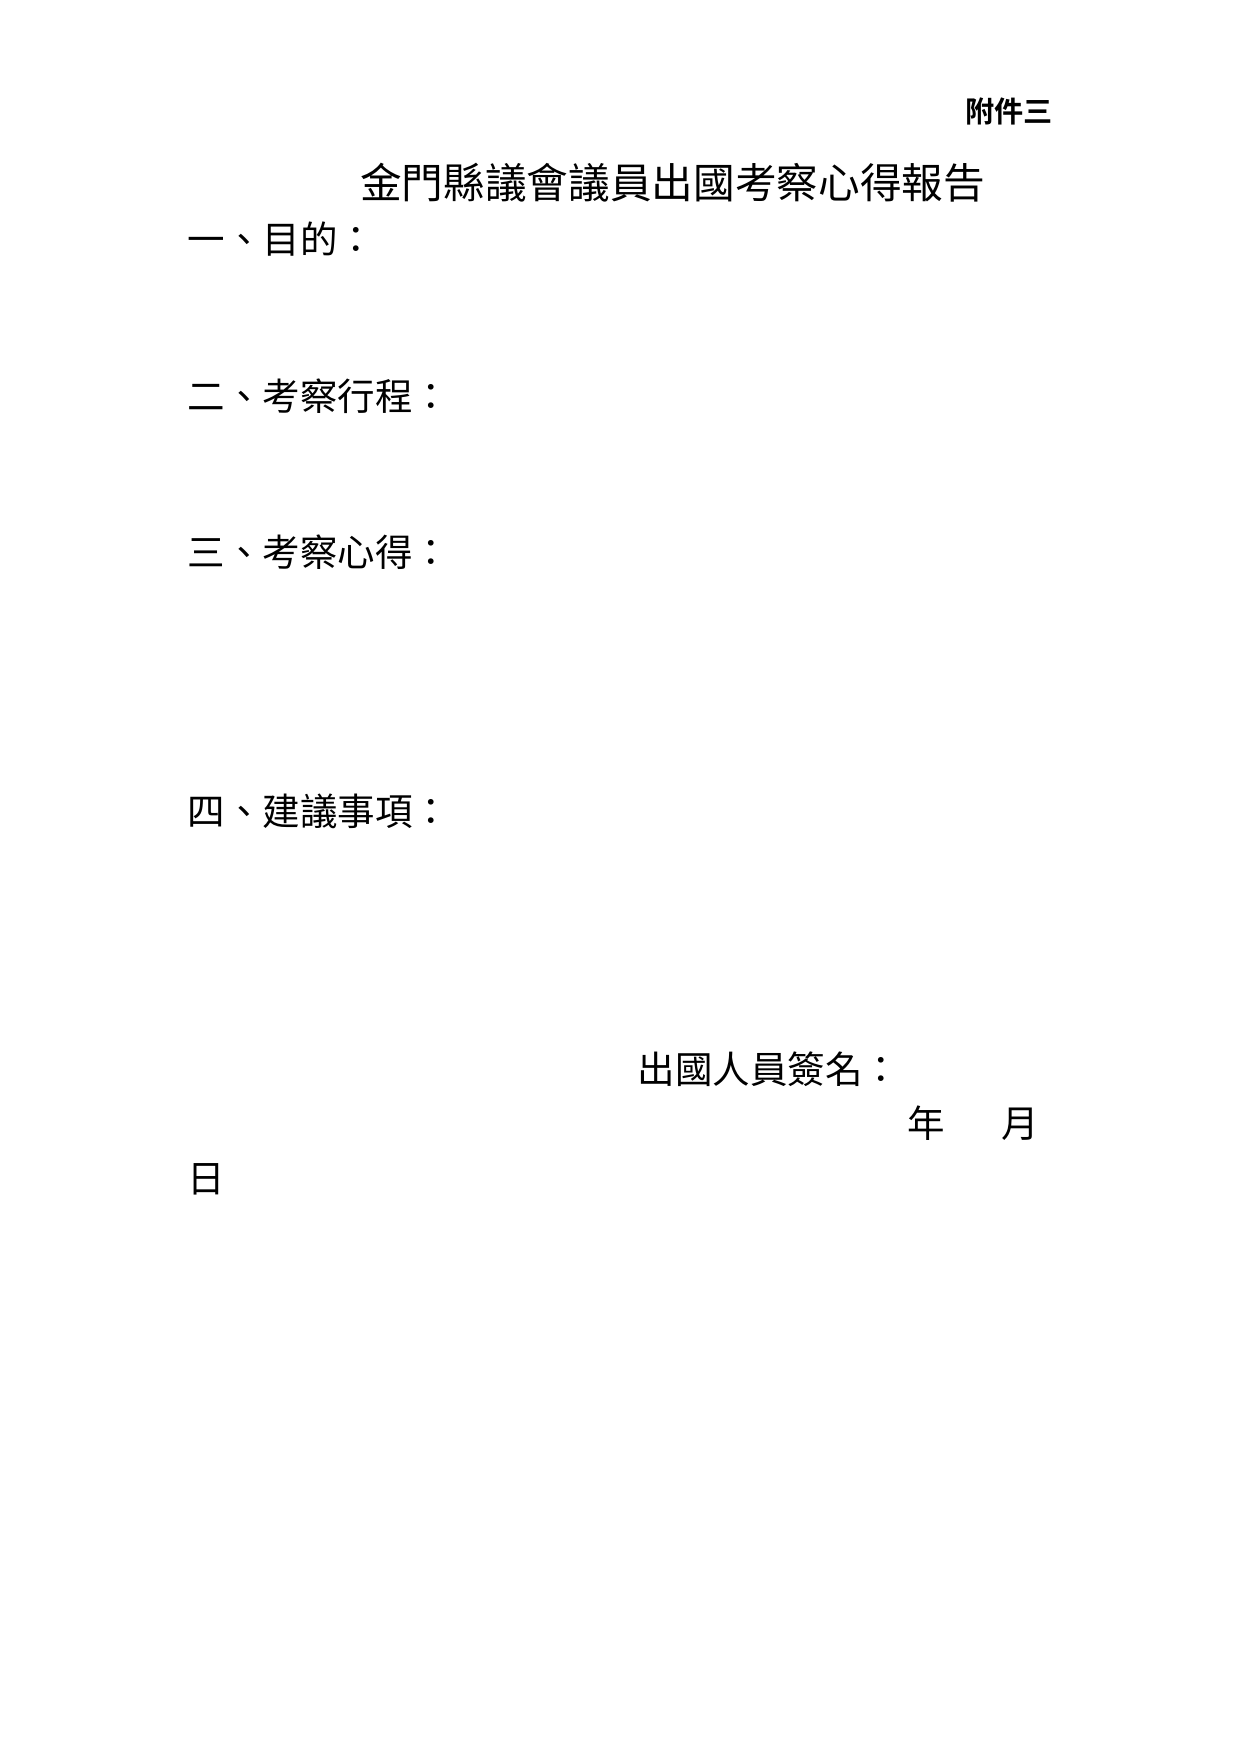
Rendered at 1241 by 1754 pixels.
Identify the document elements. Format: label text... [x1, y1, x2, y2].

text 二、考察行程： [187, 367, 1053, 421]
text 三、考察心得： [187, 523, 1053, 577]
text 出國人員簽名： [187, 1040, 1053, 1094]
text 四、建議事項： [187, 781, 1053, 836]
text 金門縣議會議員出國考察心得報告 [187, 150, 1053, 210]
text 年 月 日 [187, 1094, 1053, 1203]
text 一、目的： [187, 210, 1053, 264]
